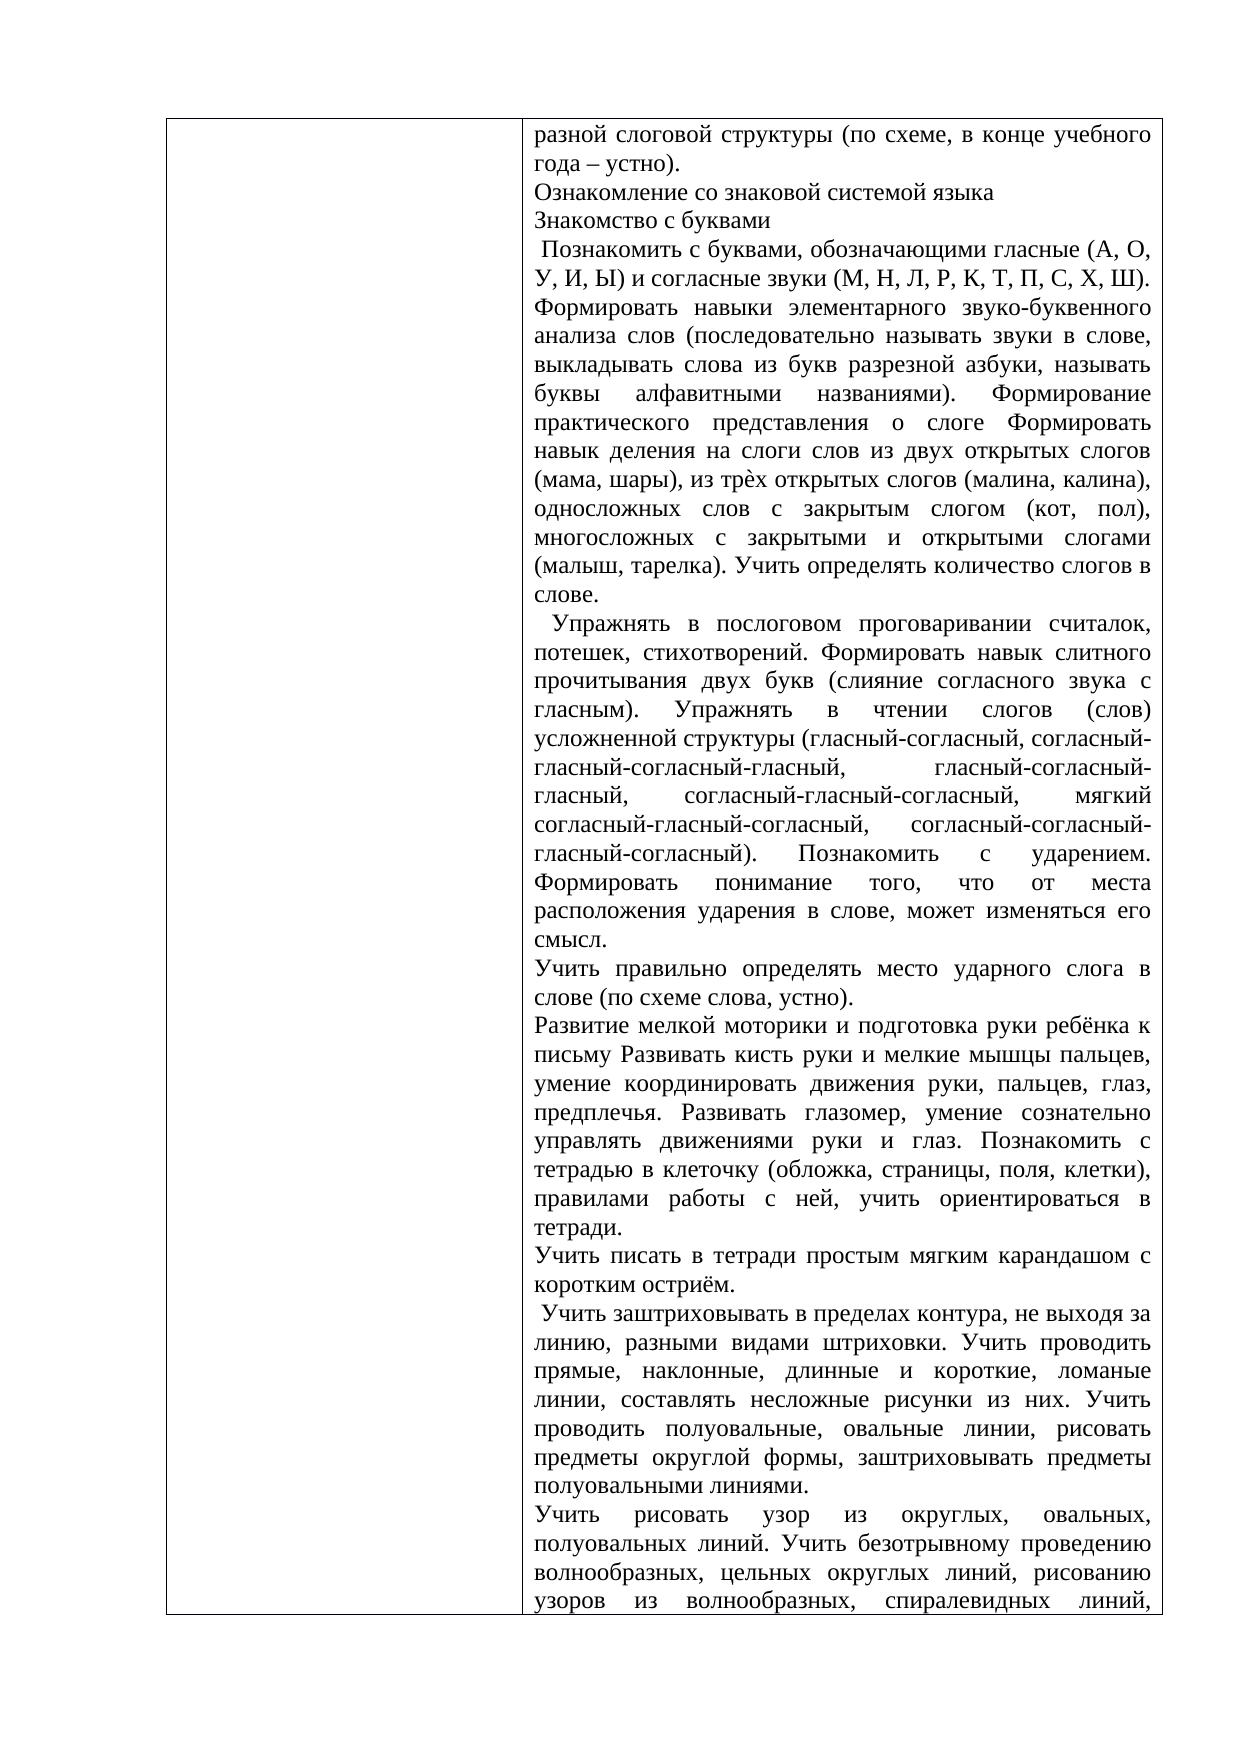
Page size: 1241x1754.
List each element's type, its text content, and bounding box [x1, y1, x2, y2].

table_cell [167, 119, 522, 1614]
table_cell разной слоговой структуры (по схеме, в конце учебного года – устно). Ознакомление со знаковой системой языка Знакомство с буквами Познакомить с буквами, обозначающими гласные (А, О, У, И, Ы) и согласные звуки (М, Н, Л, Р, К, Т, П, С, Х, Ш). Формировать навыки элементарного звуко-буквенного анализа слов (последовательно называть звуки в слове, выкладывать слова из букв разрезной азбуки, называть буквы алфавитными названиями). Формирование практического представления о слоге Формировать навык деления на слоги слов из двух открытых слогов (мама, шары), из трѐх открытых слогов (малина, калина), односложных слов с закрытым слогом (кот, пол), многосложных с закрытыми и открытыми слогами (малыш, тарелка). Учить определять количество слогов в слове. Упражнять в послоговом проговаривании считалок, потешек, стихотворений. Формировать навык слитного прочитывания двух букв (слияние согласного звука с гласным). Упражнять в чтении слогов (слов) усложненной структуры (гласный-согласный, согласный-гласный-согласный-гласный, гласный-согласный-гласный, согласный-гласный-согласный, мягкий согласный-гласный-согласный, согласный-согласный-гласный-согласный). Познакомить с ударением. Формировать понимание того, что от места расположения ударения в слове, может изменяться его смысл. Учить правильно определять место ударного слога в слове (по схеме слова, устно). Развитие мелкой моторики и подготовка руки ребёнка к письму Развивать кисть руки и мелкие мышцы пальцев, умение координировать движения руки, пальцев, глаз, предплечья. Развивать глазомер, умение сознательно управлять движениями руки и глаз. Познакомить с тетрадью в клеточку (обложка, страницы, поля, клетки), правилами работы с ней, учить ориентироваться в тетради. Учить писать в тетради простым мягким карандашом с коротким остриём. Учить заштриховывать в пределах контура, не выходя за линию, разными видами штриховки. Учить проводить прямые, наклонные, длинные и короткие, ломаные линии, составлять несложные рисунки из них. Учить проводить полуовальные, овальные линии, рисовать предметы округлой формы, заштриховывать предметы полуовальными линиями. Учить рисовать узор из округлых, овальных, полуовальных линий. Учить безотрывному проведению волнообразных, цельных округлых линий, рисованию узоров из волнообразных, спиралевидных линий, [523, 119, 1162, 1614]
